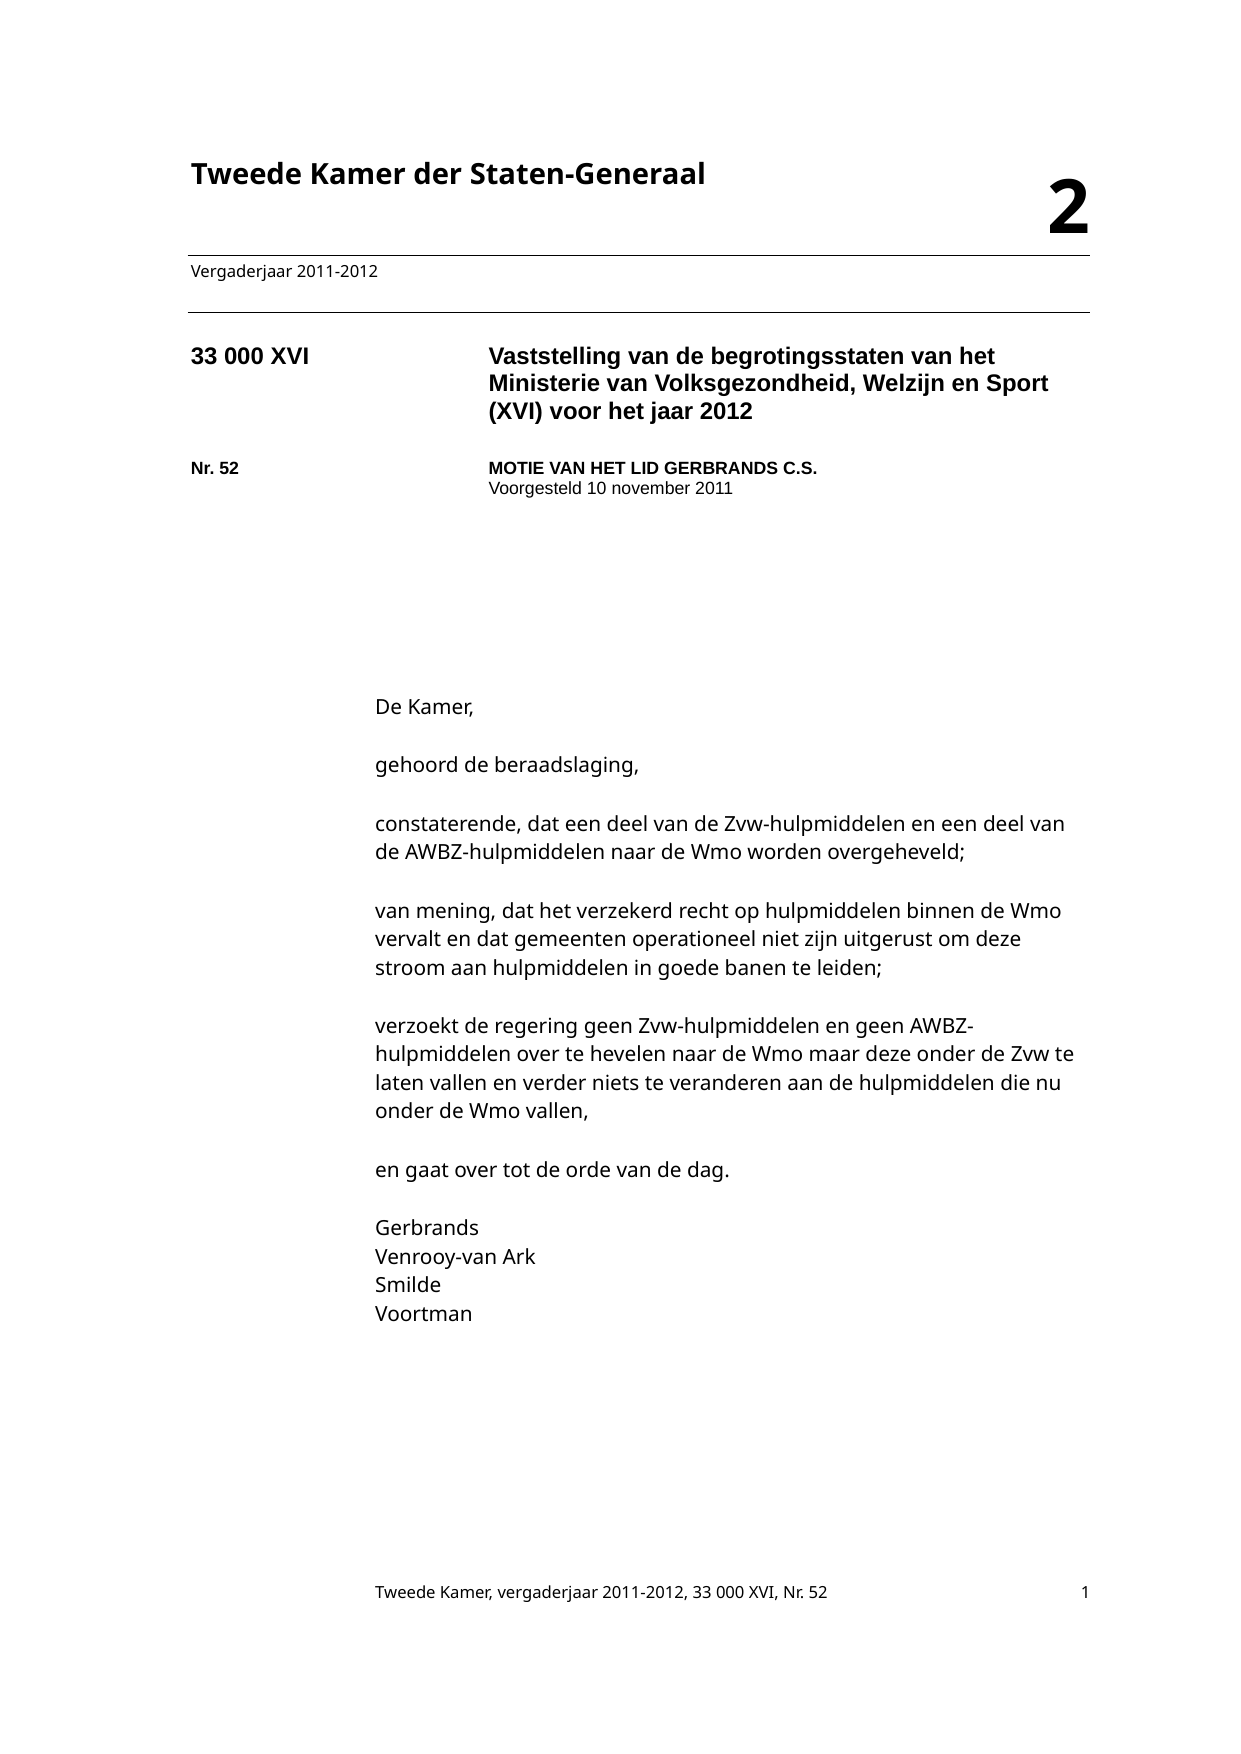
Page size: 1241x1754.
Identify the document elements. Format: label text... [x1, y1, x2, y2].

table_cell Nr. 52 [188, 455, 485, 573]
table_cell MOTIE VAN HET LID GERBRANDS C.S. Voorgesteld 10 november 2011 [485, 455, 1090, 573]
text De Kamer, [375, 692, 1090, 721]
text gehoord de beraadslaging, [375, 751, 1090, 779]
text Smilde [375, 1270, 1090, 1299]
text en gaat over tot de orde van de dag. [375, 1155, 1090, 1183]
table_cell [485, 313, 1090, 339]
table_cell 33 000 XVI [188, 339, 485, 454]
table_cell Vergaderjaar 2011-2012 [188, 256, 485, 312]
text verzoekt de regering geen Zvw-hulpmiddelen en geen AWBZ-hulpmiddelen over te hevelen naar de Wmo maar deze onder de Zvw te laten vallen en verder niets te veranderen aan de hulpmiddelen die nu onder de Wmo vallen, [375, 1011, 1090, 1125]
table_header 2 [910, 150, 1090, 255]
table_cell [485, 256, 1090, 312]
text Voortman [375, 1299, 1090, 1327]
text constaterende, dat een deel van de Zvw-hulpmiddelen en een deel van de AWBZ-hulpmiddelen naar de Wmo worden overgeheveld; [375, 809, 1090, 866]
text van mening, dat het verzekerd recht op hulpmiddelen binnen de Wmo vervalt en dat gemeenten operationeel niet zijn uitgerust om deze stroom aan hulpmiddelen in goede banen te leiden; [375, 896, 1090, 981]
table_cell Vaststelling van de begrotingsstaten van het Ministerie van Volksgezondheid, Welzijn en Sport (XVI) voor het jaar 2012 [485, 339, 1090, 454]
text Gerbrands [375, 1213, 1090, 1242]
table_cell [188, 313, 485, 339]
table_header Tweede Kamer der Staten-Generaal [188, 150, 909, 255]
text Venrooy-van Ark [375, 1242, 1090, 1270]
